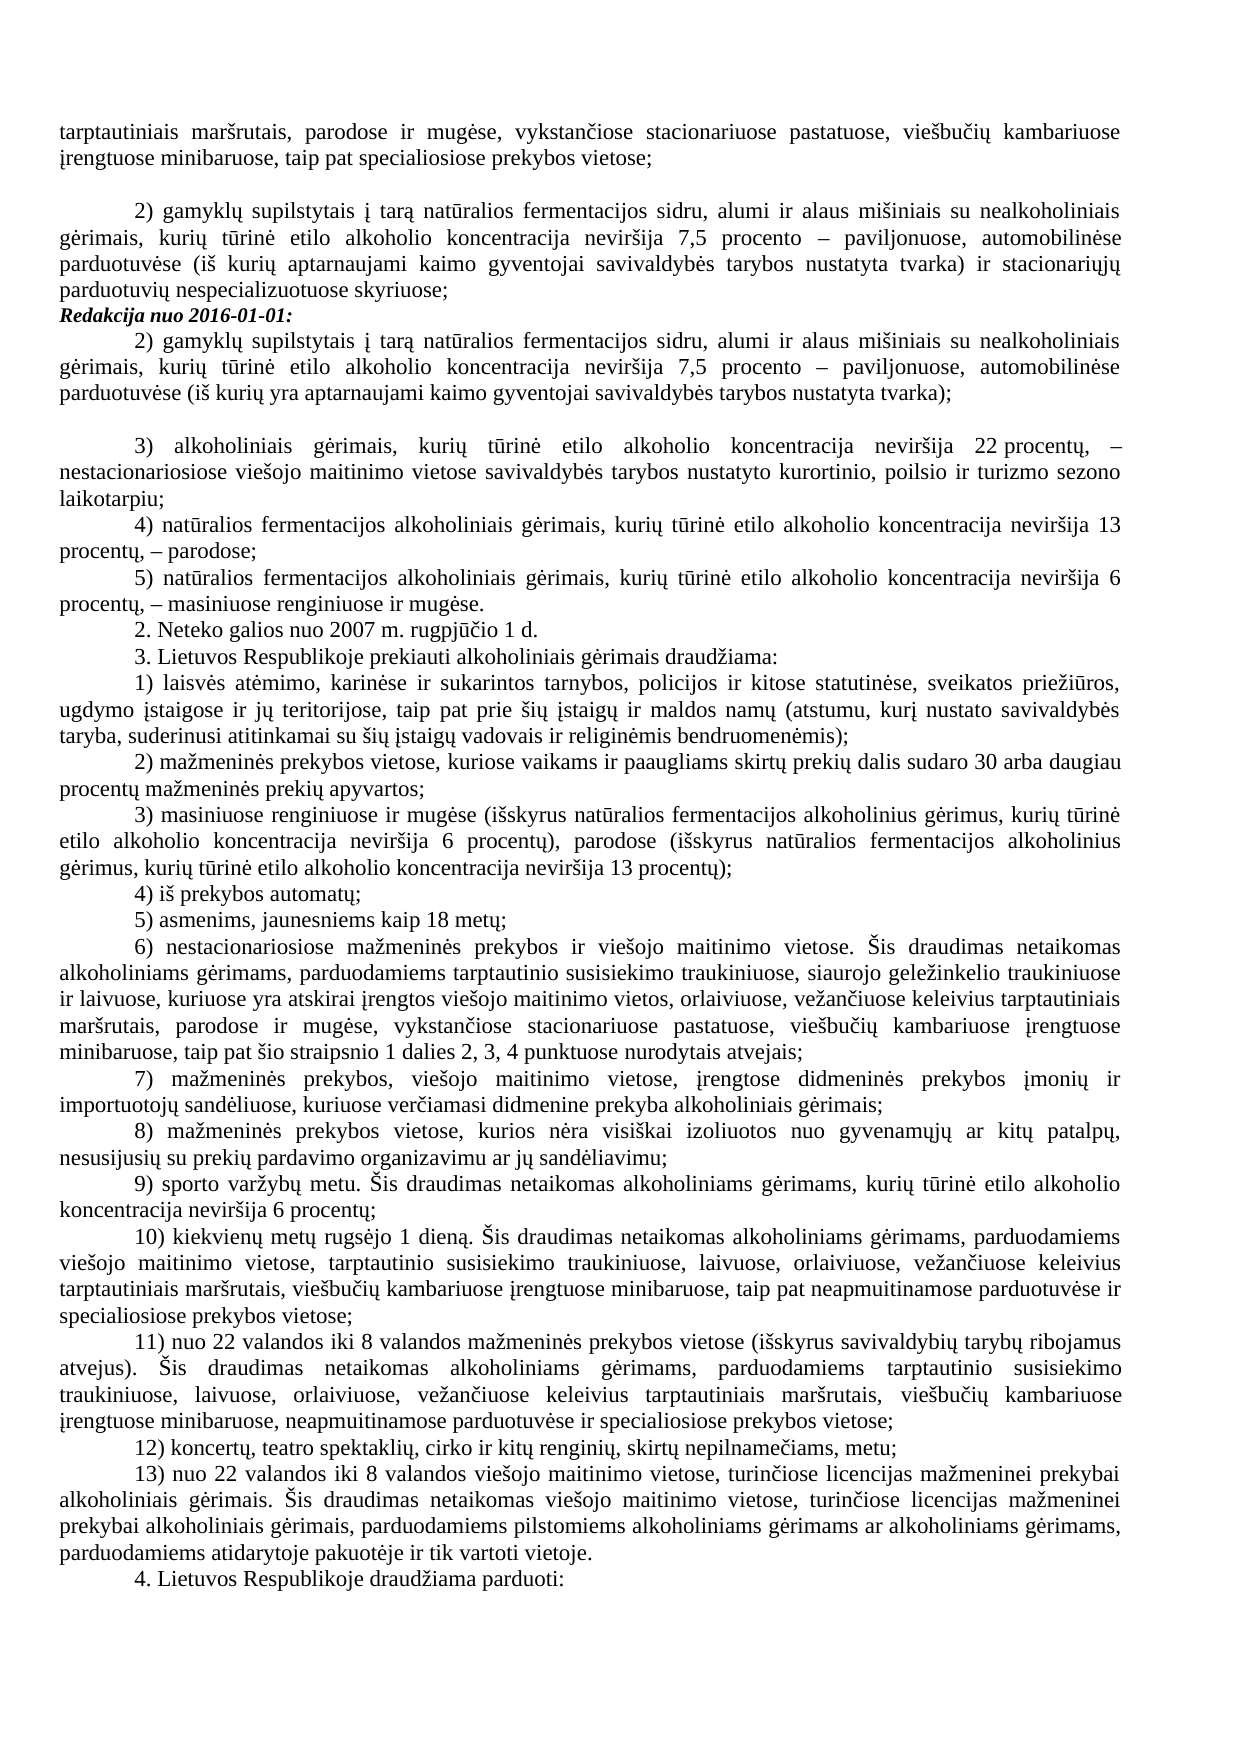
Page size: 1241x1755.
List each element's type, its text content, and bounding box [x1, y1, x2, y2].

text 4. Lietuvos Respublikoje draudžiama parduoti: [59, 1565, 1122, 1592]
text 4) iš prekybos automatų; [59, 880, 1122, 906]
text 2) gamyklų supilstytais į tarą natūralios fermentacijos sidru, alumi ir alaus mišiniais su nealkoholiniais gėrimais, kurių tūrinė etilo alkoholio koncentracija neviršija 7,5 procento – paviljonuose, automobilinėse parduotuvėse (iš kurių yra aptarnaujami kaimo gyventojai savivaldybės tarybos nustatyta tvarka); [59, 327, 1122, 406]
text 3) masiniuose renginiuose ir mugėse (išskyrus natūralios fermentacijos alkoholinius gėrimus, kurių tūrinė etilo alkoholio koncentracija neviršija 6 procentų), parodose (išskyrus natūralios fermentacijos alkoholinius gėrimus, kurių tūrinė etilo alkoholio koncentracija neviršija 13 procentų); [59, 801, 1122, 880]
text 3) alkoholiniais gėrimais, kurių tūrinė etilo alkoholio koncentracija neviršija 22 procentų, – nestacionariosiose viešojo maitinimo vietose savivaldybės tarybos nustatyto kurortinio, poilsio ir turizmo sezono laikotarpiu; [59, 432, 1122, 511]
text 8) mažmeninės prekybos vietose, kurios nėra visiškai izoliuotos nuo gyvenamųjų ar kitų patalpų, nesusijusių su prekių pardavimo organizavimu ar jų sandėliavimu; [59, 1117, 1122, 1170]
text 3. Lietuvos Respublikoje prekiauti alkoholiniais gėrimais draudžiama: [59, 643, 1122, 669]
text 2) mažmeninės prekybos vietose, kuriose vaikams ir paaugliams skirtų prekių dalis sudaro 30 arba daugiau procentų mažmeninės prekių apyvartos; [59, 748, 1122, 801]
text 5) asmenims, jaunesniems kaip 18 metų; [59, 906, 1122, 933]
text 12) koncertų, teatro spektaklių, cirko ir kitų renginių, skirtų nepilnamečiams, metu; [59, 1433, 1122, 1460]
text 9) sporto varžybų metu. Šis draudimas netaikomas alkoholiniams gėrimams, kurių tūrinė etilo alkoholio koncentracija neviršija 6 procentų; [59, 1170, 1122, 1223]
text 10) kiekvienų metų rugsėjo 1 dieną. Šis draudimas netaikomas alkoholiniams gėrimams, parduodamiems viešojo maitinimo vietose, tarptautinio susisiekimo traukiniuose, laivuose, orlaiviuose, vežančiuose keleivius tarptautiniais maršrutais, viešbučių kambariuose įrengtuose minibaruose, taip pat neapmuitinamose parduotuvėse ir specialiosiose prekybos vietose; [59, 1223, 1122, 1328]
text Redakcija nuo 2016-01-01: [59, 303, 1122, 327]
text 1) laisvės atėmimo, karinėse ir sukarintos tarnybos, policijos ir kitose statutinėse, sveikatos priežiūros, ugdymo įstaigose ir jų teritorijose, taip pat prie šių įstaigų ir maldos namų (atstumu, kurį nustato savivaldybės taryba, suderinusi atitinkamai su šių įstaigų vadovais ir religinėmis bendruomenėmis); [59, 669, 1122, 748]
text 2) gamyklų supilstytais į tarą natūralios fermentacijos sidru, alumi ir alaus mišiniais su nealkoholiniais gėrimais, kurių tūrinė etilo alkoholio koncentracija neviršija 7,5 procento – paviljonuose, automobilinėse parduotuvėse (iš kurių aptarnaujami kaimo gyventojai savivaldybės tarybos nustatyta tvarka) ir stacionariųjų parduotuvių nespecializuotuose skyriuose; [59, 197, 1122, 303]
text 4) natūralios fermentacijos alkoholiniais gėrimais, kurių tūrinė etilo alkoholio koncentracija neviršija 13 procentų, – parodose; [59, 511, 1122, 564]
text 5) natūralios fermentacijos alkoholiniais gėrimais, kurių tūrinė etilo alkoholio koncentracija neviršija 6 procentų, – masiniuose renginiuose ir mugėse. [59, 564, 1122, 617]
text 11) nuo 22 valandos iki 8 valandos mažmeninės prekybos vietose (išskyrus savivaldybių tarybų ribojamus atvejus). Šis draudimas netaikomas alkoholiniams gėrimams, parduodamiems tarptautinio susisiekimo traukiniuose, laivuose, orlaiviuose, vežančiuose keleivius tarptautiniais maršrutais, viešbučių kambariuose įrengtuose minibaruose, neapmuitinamose parduotuvėse ir specialiosiose prekybos vietose; [59, 1328, 1122, 1433]
text 13) nuo 22 valandos iki 8 valandos viešojo maitinimo vietose, turinčiose licencijas mažmeninei prekybai alkoholiniais gėrimais. Šis draudimas netaikomas viešojo maitinimo vietose, turinčiose licencijas mažmeninei prekybai alkoholiniais gėrimais, parduodamiems pilstomiems alkoholiniams gėrimams ar alkoholiniams gėrimams, parduodamiems atidarytoje pakuotėje ir tik vartoti vietoje. [59, 1460, 1122, 1565]
text tarptautiniais maršrutais, parodose ir mugėse, vykstančiose stacionariuose pastatuose, viešbučių kambariuose įrengtuose minibaruose, taip pat specialiosiose prekybos vietose; [59, 118, 1122, 171]
text 7) mažmeninės prekybos, viešojo maitinimo vietose, įrengtose didmeninės prekybos įmonių ir importuotojų sandėliuose, kuriuose verčiamasi didmenine prekyba alkoholiniais gėrimais; [59, 1064, 1122, 1117]
text 2. Neteko galios nuo 2007 m. rugpjūčio 1 d. [59, 617, 1122, 643]
text 6) nestacionariosiose mažmeninės prekybos ir viešojo maitinimo vietose. Šis draudimas netaikomas alkoholiniams gėrimams, parduodamiems tarptautinio susisiekimo traukiniuose, siaurojo geležinkelio traukiniuose ir laivuose, kuriuose yra atskirai įrengtos viešojo maitinimo vietos, orlaiviuose, vežančiuose keleivius tarptautiniais maršrutais, parodose ir mugėse, vykstančiose stacionariuose pastatuose, viešbučių kambariuose įrengtuose minibaruose, taip pat šio straipsnio 1 dalies 2, 3, 4 punktuose nurodytais atvejais; [59, 933, 1122, 1064]
